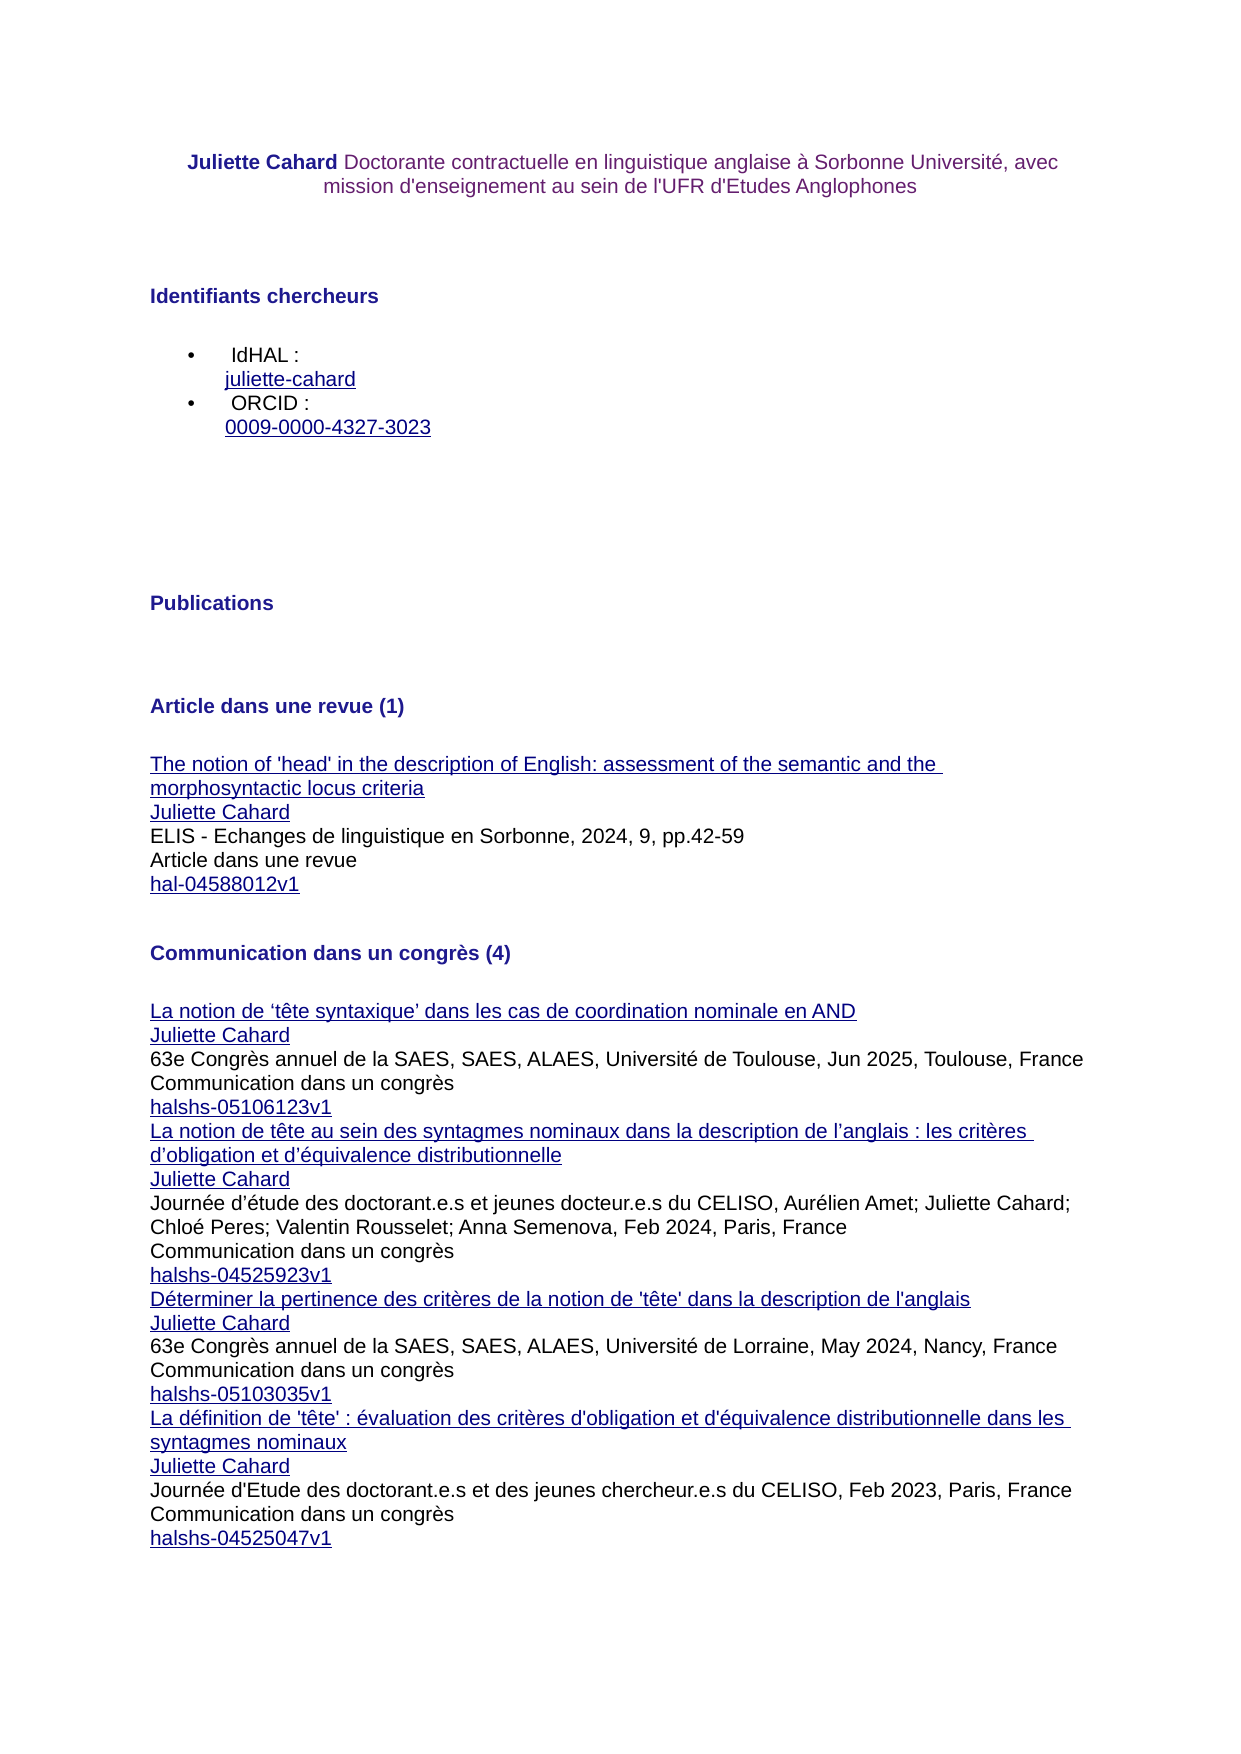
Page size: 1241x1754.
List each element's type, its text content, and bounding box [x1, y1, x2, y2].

table_header La notion de ‘tête syntaxique’ dans les cas de coordination nominale en AND Juliette Cahard 63e Congrès annuel de la SAES, SAES, ALAES, Université de Toulouse, Jun 2025, Toulouse, France Communication dans un congrès halshs-05106123v1 [150, 999, 1090, 1119]
list juliette-cahard [187, 367, 1090, 391]
table_cell Déterminer la pertinence des critères de la notion de 'tête' dans la description de l'anglais Juliette Cahard 63e Congrès annuel de la SAES, SAES, ALAES, Université de Lorraine, May 2024, Nancy, France Communication dans un congrès halshs-05103035v1 [150, 1286, 1090, 1406]
subtitle Publications [150, 591, 1090, 614]
list 0009-0000-4327-3023 [187, 414, 1090, 438]
table_cell La définition de 'tête' : évaluation des critères d'obligation et d'équivalence distributionnelle dans les syntagmes nominaux Juliette Cahard Journée d'Etude des doctorant.e.s et des jeunes chercheur.e.s du CELISO, Feb 2023, Paris, France Communication dans un congrès halshs-04525047v1 [150, 1406, 1090, 1550]
list ORCID : [187, 391, 1090, 414]
table_cell La notion de tête au sein des syntagmes nominaux dans la description de l’anglais : les critères d’obligation et d’équivalence distributionnelle Juliette Cahard Journée d’étude des doctorant.e.s et jeunes docteur.e.s du CELISO, Aurélien Amet; Juliette Cahard; Chloé Peres; Valentin Rousselet; Anna Semenova, Feb 2024, Paris, France Communication dans un congrès halshs-04525923v1 [150, 1119, 1090, 1286]
list IdHAL : [187, 343, 1090, 367]
subtitle Article dans une revue (1) [150, 694, 1090, 718]
subtitle Identifiants chercheurs [150, 284, 1090, 308]
subtitle Communication dans un congrès (4) [150, 941, 1090, 964]
table_header The notion of 'head' in the description of English: assessment of the semantic and the morphosyntactic locus criteria Juliette Cahard ELIS - Echanges de linguistique en Sorbonne, 2024, 9, pp.42-59 Article dans une revue hal-04588012v1 [150, 752, 1090, 896]
subtitle Juliette Cahard Doctorante contractuelle en linguistique anglaise à Sorbonne Université, avec mission d'enseignement au sein de l'UFR d'Etudes Anglophones [150, 150, 1090, 198]
